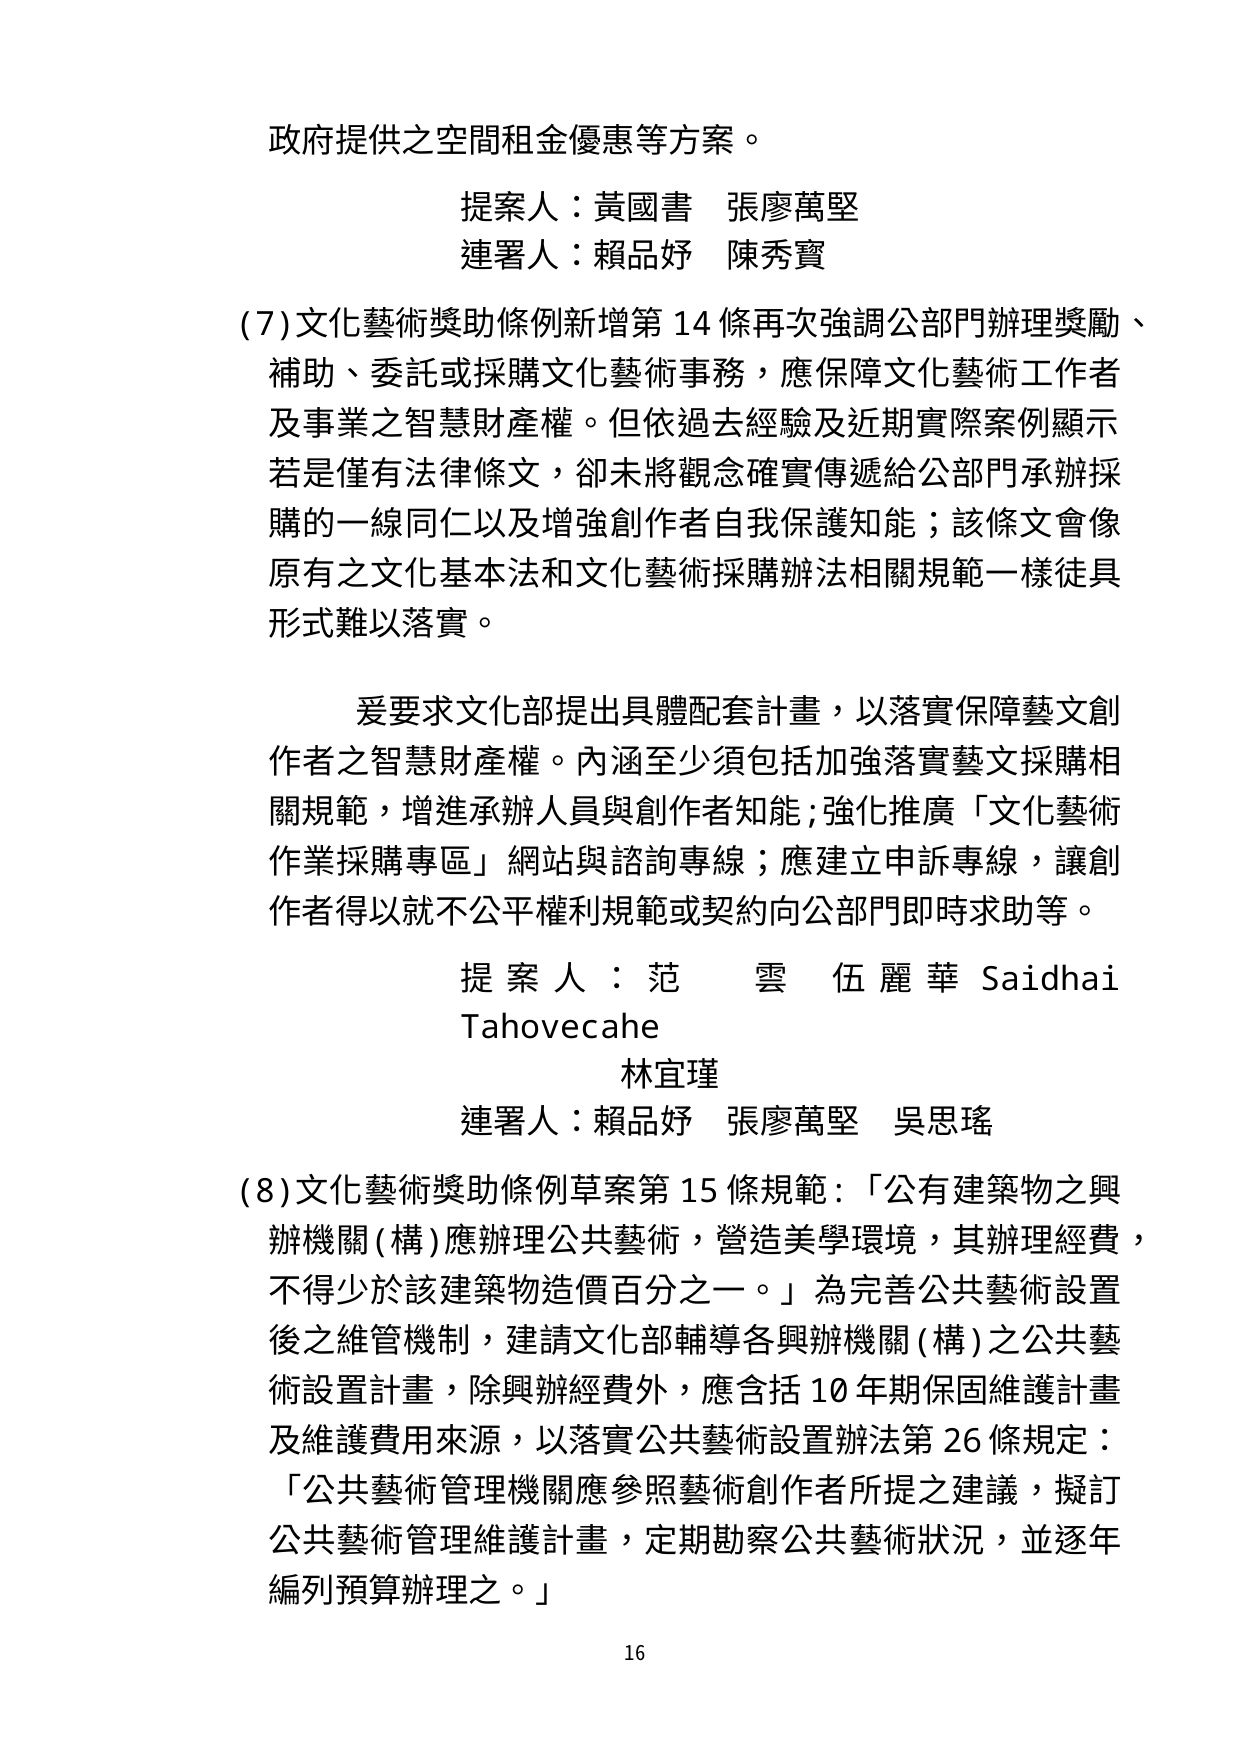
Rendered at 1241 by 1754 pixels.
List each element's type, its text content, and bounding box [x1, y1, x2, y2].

text 爰要求文化部提出具體配套計畫，以落實保障藝文創作者之智慧財產權。內涵至少須包括加強落實藝文採購相關規範，增進承辦人員與創作者知能;強化推廣「文化藝術作業採購專區」網站與諮詢專線；應建立申訴專線，讓創作者得以就不公平權利規範或契約向公部門即時求助等。 [235, 683, 1122, 933]
text 提案人：范 雲 伍麗華Saidhai Tahovecahe [460, 952, 1120, 1048]
text 提案人：黃國書 張廖萬堅 [460, 181, 1120, 229]
text (7)文化藝術獎助條例新增第14條再次強調公部門辦理獎勵、補助、委託或採購文化藝術事務，應保障文化藝術工作者及事業之智慧財產權。但依過去經驗及近期實際案例顯示，若是僅有法律條文，卻未將觀念確實傳遞給公部門承辦採購的一線同仁以及增強創作者自我保護知能；該條文會像原有之文化基本法和文化藝術採購辦法相關規範一樣徒具形式難以落實。 [235, 296, 1122, 646]
text (8)文化藝術獎助條例草案第15條規範:「公有建築物之興辦機關(構)應辦理公共藝術，營造美學環境，其辦理經費，不得少於該建築物造價百分之一。」為完善公共藝術設置後之維管機制，建請文化部輔導各興辦機關(構)之公共藝術設置計畫，除興辦經費外，應含括10年期保固維護計畫及維護費用來源，以落實公共藝術設置辦法第26條規定：「公共藝術管理機關應參照藝術創作者所提之建議，擬訂公共藝術管理維護計畫，定期勘察公共藝術狀況，並逐年編列預算辦理之。」 [235, 1162, 1122, 1612]
text 連署人：賴品妤 張廖萬堅 吳思瑤 [460, 1096, 1120, 1143]
text (6)從事文化藝術獎助條例第3條所定之文化藝術事務者，因受天災、法定傳染病、火災等，或其他緊急事故，而受重大損害時，中央主管機關得視情形提供救助方案，包括協調相關單位給予動產或不動產之保險費補助、稅捐補助，政府提供之空間租金優惠等方案。 [235, 112, 1122, 162]
text 林宜瑾 [460, 1048, 1120, 1096]
text 連署人：賴品妤 陳秀寳 [460, 229, 1120, 277]
